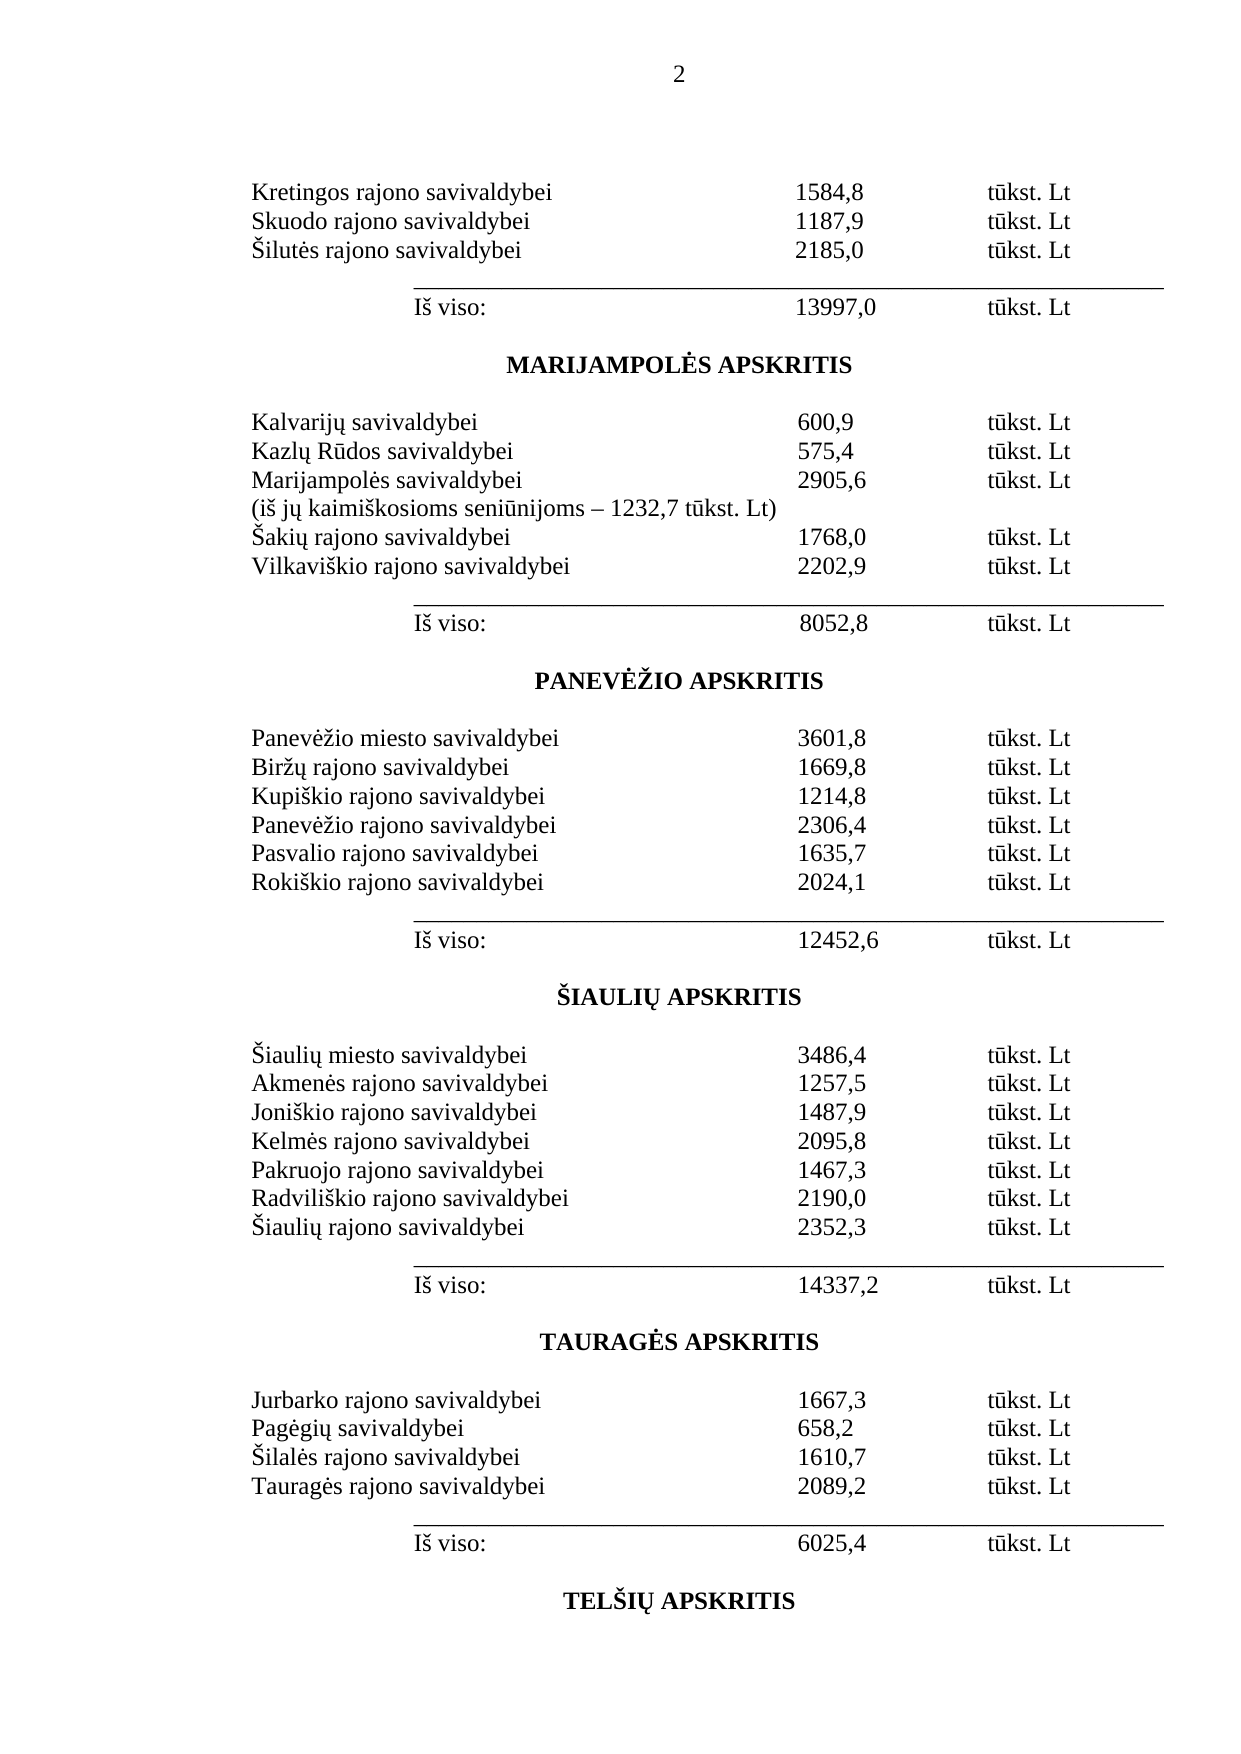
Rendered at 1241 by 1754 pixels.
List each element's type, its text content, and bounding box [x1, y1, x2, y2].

text (iš jų kaimiškosioms seniūnijoms – 1232,7 tūkst. Lt) [177, 493, 1181, 522]
text Panevėžio rajono savivaldybei 2306,4 tūkst. Lt [177, 810, 1181, 838]
text MARIJAMPOLĖS APSKRITIS [177, 350, 1181, 378]
text TAURAGĖS APSKRITIS [177, 1327, 1181, 1356]
text Jurbarko rajono savivaldybei 1667,3 tūkst. Lt [177, 1385, 1181, 1413]
text Šakių rajono savivaldybei 1768,0 tūkst. Lt [177, 522, 1181, 551]
text Kalvarijų savivaldybei 600,9 tūkst. Lt [177, 407, 1181, 436]
text Marijampolės savivaldybei 2905,6 tūkst. Lt [177, 465, 1181, 493]
text Iš viso: 6025,4 tūkst. Lt [177, 1528, 1181, 1557]
text PANEVĖŽIO APSKRITIS [177, 666, 1181, 695]
text Akmenės rajono savivaldybei 1257,5 tūkst. Lt [177, 1068, 1181, 1097]
text Iš viso: 14337,2 tūkst. Lt [177, 1270, 1181, 1298]
text Radviliškio rajono savivaldybei 2190,0 tūkst. Lt [177, 1183, 1181, 1212]
text ____________________________________________________________ [177, 263, 1181, 292]
text Iš viso: 8052,8 tūkst. Lt [177, 608, 1181, 637]
text Kupiškio rajono savivaldybei 1214,8 tūkst. Lt [177, 781, 1181, 810]
text ŠIAULIŲ APSKRITIS [177, 982, 1181, 1011]
text Šilalės rajono savivaldybei 1610,7 tūkst. Lt [177, 1442, 1181, 1471]
text ____________________________________________________________ [177, 1241, 1181, 1270]
text Šiaulių miesto savivaldybei 3486,4 tūkst. Lt [177, 1040, 1181, 1068]
text Šilutės rajono savivaldybei 2185,0 tūkst. Lt [177, 235, 1181, 263]
text Kretingos rajono savivaldybei 1584,8 tūkst. Lt [177, 177, 1181, 206]
text Iš viso: 13997,0 tūkst. Lt [177, 292, 1181, 321]
text Pagėgių savivaldybei 658,2 tūkst. Lt [177, 1413, 1181, 1442]
text ____________________________________________________________ [177, 896, 1181, 925]
text Vilkaviškio rajono savivaldybei 2202,9 tūkst. Lt [177, 551, 1181, 580]
text Skuodo rajono savivaldybei 1187,9 tūkst. Lt [177, 206, 1181, 235]
text Iš viso: 12452,6 tūkst. Lt [177, 925, 1181, 953]
text Šiaulių rajono savivaldybei 2352,3 tūkst. Lt [177, 1212, 1181, 1241]
text ____________________________________________________________ [177, 1500, 1181, 1528]
text Biržų rajono savivaldybei 1669,8 tūkst. Lt [177, 752, 1181, 781]
text TELŠIŲ APSKRITIS [177, 1586, 1181, 1615]
text ____________________________________________________________ [177, 580, 1181, 608]
text Kelmės rajono savivaldybei 2095,8 tūkst. Lt [177, 1126, 1181, 1155]
text Kazlų Rūdos savivaldybei 575,4 tūkst. Lt [177, 436, 1181, 465]
text Pasvalio rajono savivaldybei 1635,7 tūkst. Lt [177, 838, 1181, 867]
text Joniškio rajono savivaldybei 1487,9 tūkst. Lt [177, 1097, 1181, 1126]
text Rokiškio rajono savivaldybei 2024,1 tūkst. Lt [177, 867, 1181, 896]
text Tauragės rajono savivaldybei 2089,2 tūkst. Lt [177, 1471, 1181, 1500]
text Panevėžio miesto savivaldybei 3601,8 tūkst. Lt [177, 723, 1181, 752]
text Pakruojo rajono savivaldybei 1467,3 tūkst. Lt [177, 1155, 1181, 1183]
